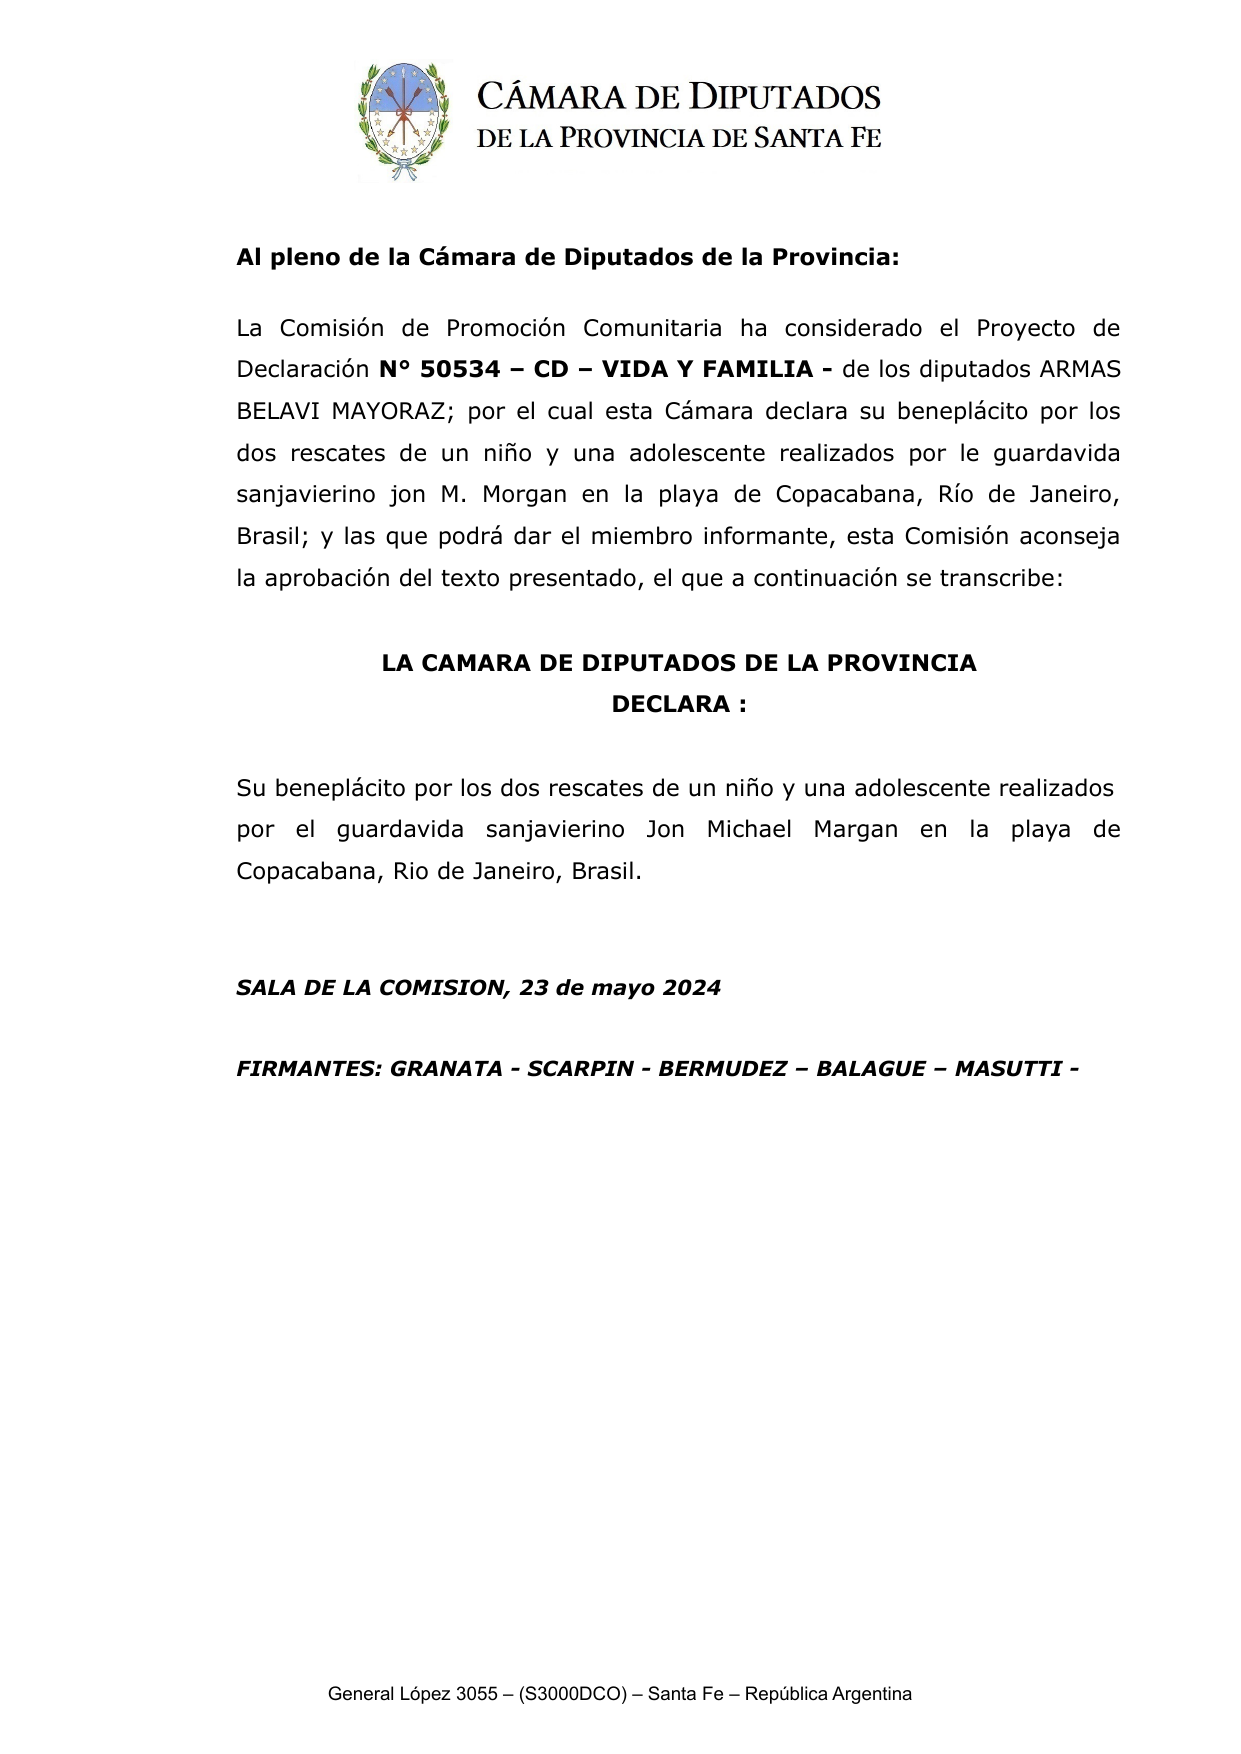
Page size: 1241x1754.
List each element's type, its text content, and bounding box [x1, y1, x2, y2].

text Al pleno de la Cámara de Diputados de la Provincia: [236, 242, 1122, 270]
text por el guardavida sanjavierino Jon Michael Margan en la playa de Copacabana, Rio de Janeiro, Brasil. [236, 814, 1122, 884]
text SALA DE LA COMISION, 23 de mayo 2024 [236, 974, 1122, 999]
text DECLARA : [236, 689, 1122, 717]
text La Comisión de Promoción Comunitaria ha considerado el Proyecto de Declaración N° 50534 – CD – VIDA Y FAMILIA - de los diputados ARMAS BELAVI MAYORAZ; por el cual esta Cámara declara su beneplácito por los dos rescates de un niño y una adolescente realizados por le guardavida sanjavierino jon M. Morgan en la playa de Copacabana, Río de Janeiro, Brasil; y las que podrá dar el miembro informante, esta Comisión aconseja la aprobación del texto presentado, el que a continuación se transcribe: [236, 313, 1122, 591]
picture [354, 59, 886, 183]
text LA CAMARA DE DIPUTADOS DE LA PROVINCIA [236, 648, 1122, 676]
text Su beneplácito por los dos rescates de un niño y una adolescente realizados [236, 773, 1122, 801]
text FIRMANTES: GRANATA - SCARPIN - BERMUDEZ – BALAGUE – MASUTTI - [236, 1055, 1122, 1080]
